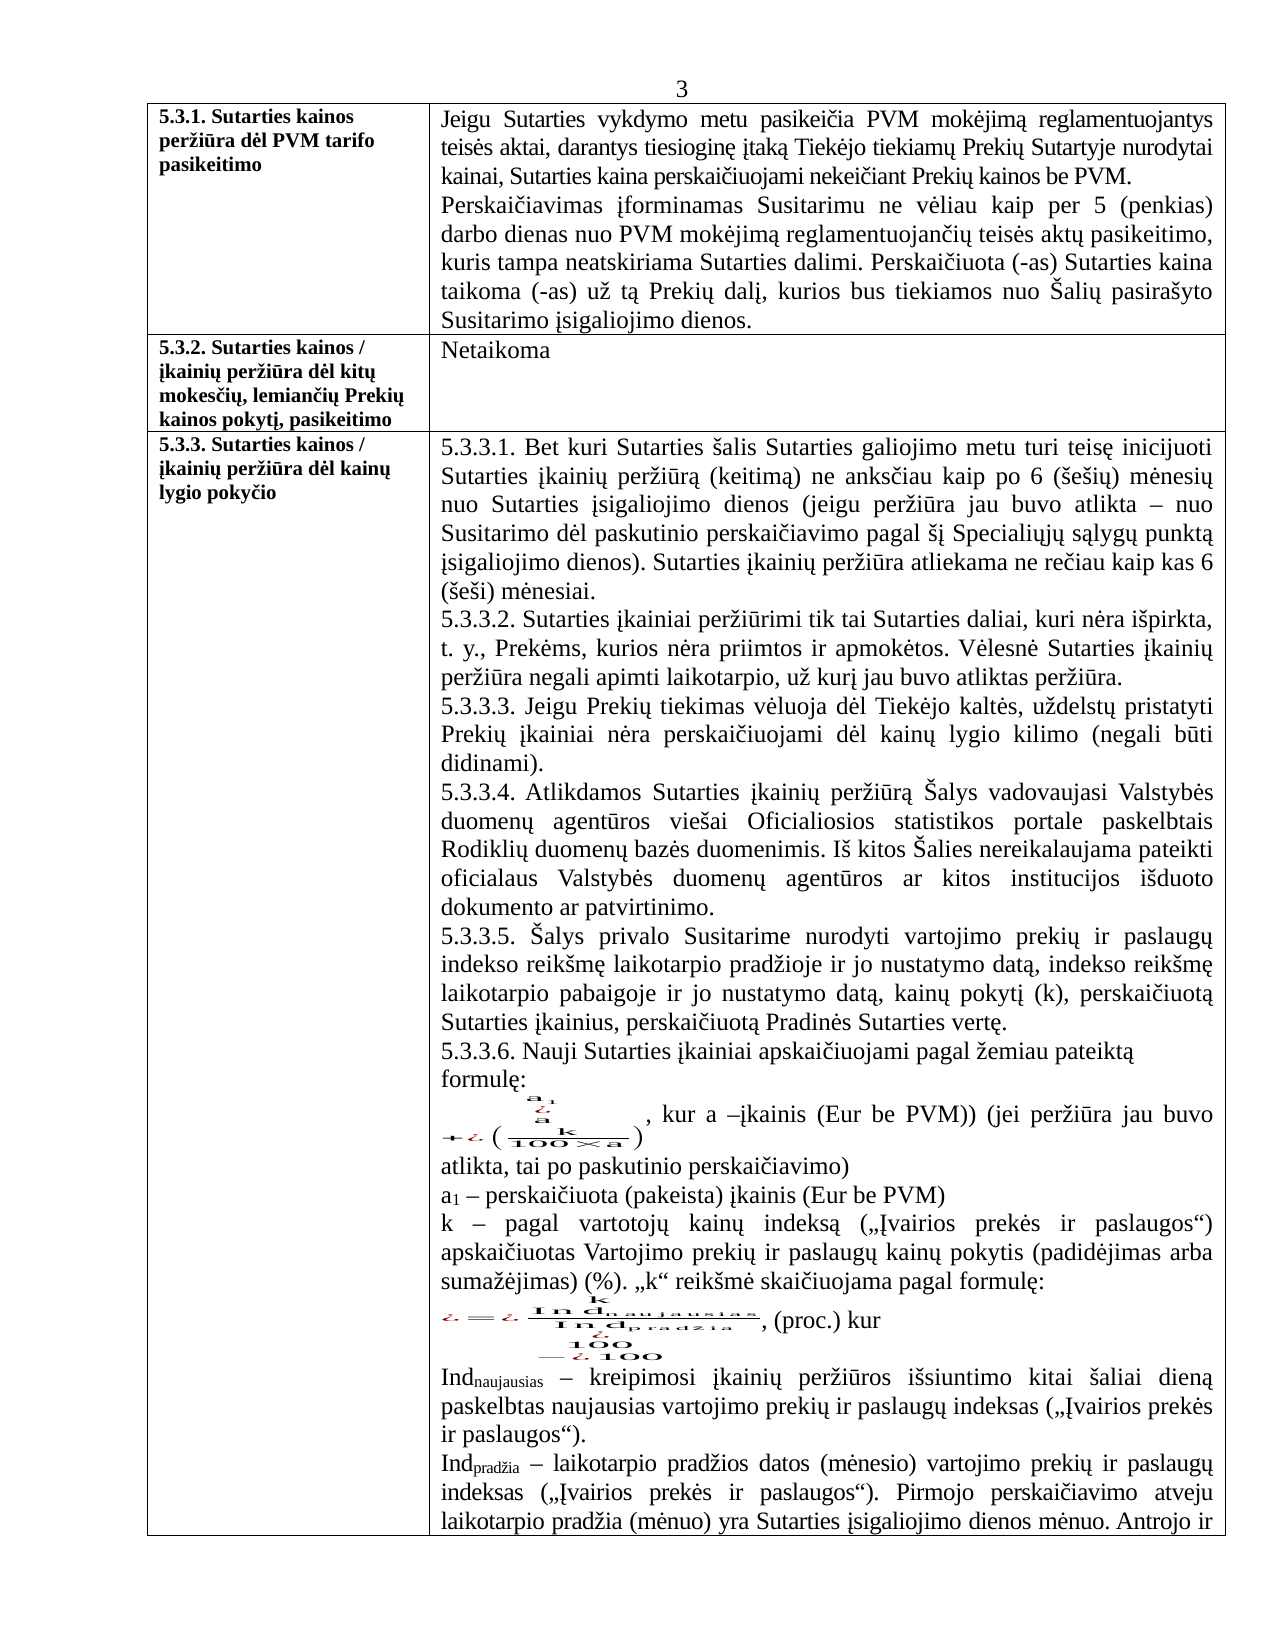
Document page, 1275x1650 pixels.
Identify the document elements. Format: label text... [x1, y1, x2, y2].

table_cell 5.3.3.1. Bet kuri Sutarties šalis Sutarties galiojimo metu turi teisę inicijuoti Sutarties įkainių peržiūrą (keitimą) ne anksčiau kaip po 6 (šešių) mėnesių nuo Sutarties įsigaliojimo dienos (jeigu peržiūra jau buvo atlikta – nuo Susitarimo dėl paskutinio perskaičiavimo pagal šį Specialiųjų sąlygų punktą įsigaliojimo dienos). Sutarties įkainių peržiūra atliekama ne rečiau kaip kas 6 (šeši) mėnesiai. 5.3.3.2. Sutarties įkainiai peržiūrimi tik tai Sutarties daliai, kuri nėra išpirkta, t. y., Prekėms, kurios nėra priimtos ir apmokėtos. Vėlesnė Sutarties įkainių peržiūra negali apimti laikotarpio, už kurį jau buvo atliktas peržiūra. 5.3.3.3. Jeigu Prekių tiekimas vėluoja dėl Tiekėjo kaltės, uždelstų pristatyti Prekių įkainiai nėra perskaičiuojami dėl kainų lygio kilimo (negali būti didinami). 5.3.3.4. Atlikdamos Sutarties įkainių peržiūrą Šalys vadovaujasi Valstybės duomenų agentūros viešai Oficialiosios statistikos portale paskelbtais Rodiklių duomenų bazės duomenimis. Iš kitos Šalies nereikalaujama pateikti oficialaus Valstybės duomenų agentūros ar kitos institucijos išduoto dokumento ar patvirtinimo. 5.3.3.5. Šalys privalo Susitarime nurodyti vartojimo prekių ir paslaugų indekso reikšmę laikotarpio pradžioje ir jo nustatymo datą, indekso reikšmę laikotarpio pabaigoje ir jo nustatymo datą, kainų pokytį (k), perskaičiuotą Sutarties įkainius, perskaičiuotą Pradinės Sutarties vertę. 5.3.3.6. Nauji Sutarties įkainiai apskaičiuojami pagal žemiau pateiktą formulę: , kur a –įkainis (Eur be PVM)) (jei peržiūra jau buvo atlikta, tai po paskutinio perskaičiavimo) a1 – perskaičiuota (pakeista) įkainis (Eur be PVM) k – pagal vartotojų kainų indeksą („Įvairios prekės ir paslaugos“) apskaičiuotas Vartojimo prekių ir paslaugų kainų pokytis (padidėjimas arba sumažėjimas) (%). „k“ reikšmė skaičiuojama pagal formulę: , (proc.) kur Indnaujausias – kreipimosi įkainių peržiūros išsiuntimo kitai šaliai dieną paskelbtas naujausias vartojimo prekių ir paslaugų indeksas („Įvairios prekės ir paslaugos“). Indpradžia – laikotarpio pradžios datos (mėnesio) vartojimo prekių ir paslaugų indeksas („Įvairios prekės ir paslaugos“). Pirmojo perskaičiavimo atveju laikotarpio pradžia (mėnuo) yra Sutarties įsigaliojimo dienos mėnuo. Antrojo ir vėlesnių perskaičiavimų atveju laikotarpio pradžia (mėnuo) yra paskutinio perskaičiavimo metu naudotos paskelbto atitinkamo indekso reikšmės mėnuo. 5.3.3.7. Skaičiavimams indeksų reikšmės imamos keturių skaitmenų po kablelio tikslumu. Apskaičiuotas pokytis (k) tolimesniems skaičiavimams naudojamas suapvalinus iki vieno skaitmens po kablelio, o apskaičiuotas įkainis „a1“ suapvalinamas iki dviejų skaitmenų po kablelio. 5.3.3.8. Šalis, siekianti Sutarties įkainių peržiūros, privalo raštu kreiptis į kitą Šalį ir prašyme pateikti visą reikalingą informaciją: Sutarties pavadinimą, numerį, datą, neperduotų ir neapmokėtų Prekių sąrašą su kiekiais, Indekso reikšmes su nuorodomis į viešus šaltinius Valstybės duomenų agentūros Oficialiosios statistikos portale arba kitus oficialius šaltinių duomenis, kita svarbi informacija. Prašyme Šalis neturi teisės nurodyti kito Indekso ar prašyti perskaičiavimo pagal kitą Indeksą nei nurodytas šioje procedūroje. 5.3.3.9. Susitarimas turi būti sudarytas per 5 darbo dienas nuo Šalies pateikto tinkamo prašymo perskaičiuoti Sutarties įkainius gavimo dienos. 5.3.3.10. Susitarimu Šalys neturi teisės keisti procedūroje nurodytos tvarkos ar kitų Sutarties nuostatų, išskyrus, jei keitimas atliekamas pagal VPĮ nuostatas. [430, 432, 1225, 1534]
table_cell 5.3.1. Sutarties kainos peržiūra dėl PVM tarifo pasikeitimo [148, 104, 429, 334]
table_cell 5.3.3. Sutarties kainos / įkainių peržiūra dėl kainų lygio pokyčio [148, 432, 429, 1534]
table_cell 5.3.2. Sutarties kainos / įkainių peržiūra dėl kitų mokesčių, lemiančių Prekių kainos pokytį, pasikeitimo [148, 335, 429, 431]
table_cell Jeigu Sutarties vykdymo metu pasikeičia PVM mokėjimą reglamentuojantys teisės aktai, darantys tiesioginę įtaką Tiekėjo tiekiamų Prekių Sutartyje nurodytai kainai, Sutarties kaina perskaičiuojami nekeičiant Prekių kainos be PVM. Perskaičiavimas įforminamas Susitarimu ne vėliau kaip per 5 (penkias) darbo dienas nuo PVM mokėjimą reglamentuojančių teisės aktų pasikeitimo, kuris tampa neatskiriama Sutarties dalimi. Perskaičiuota (-as) Sutarties kaina taikoma (-as) už tą Prekių dalį, kurios bus tiekiamos nuo Šalių pasirašyto Susitarimo įsigaliojimo dienos. [430, 104, 1225, 334]
table_cell Netaikoma [430, 335, 1225, 431]
